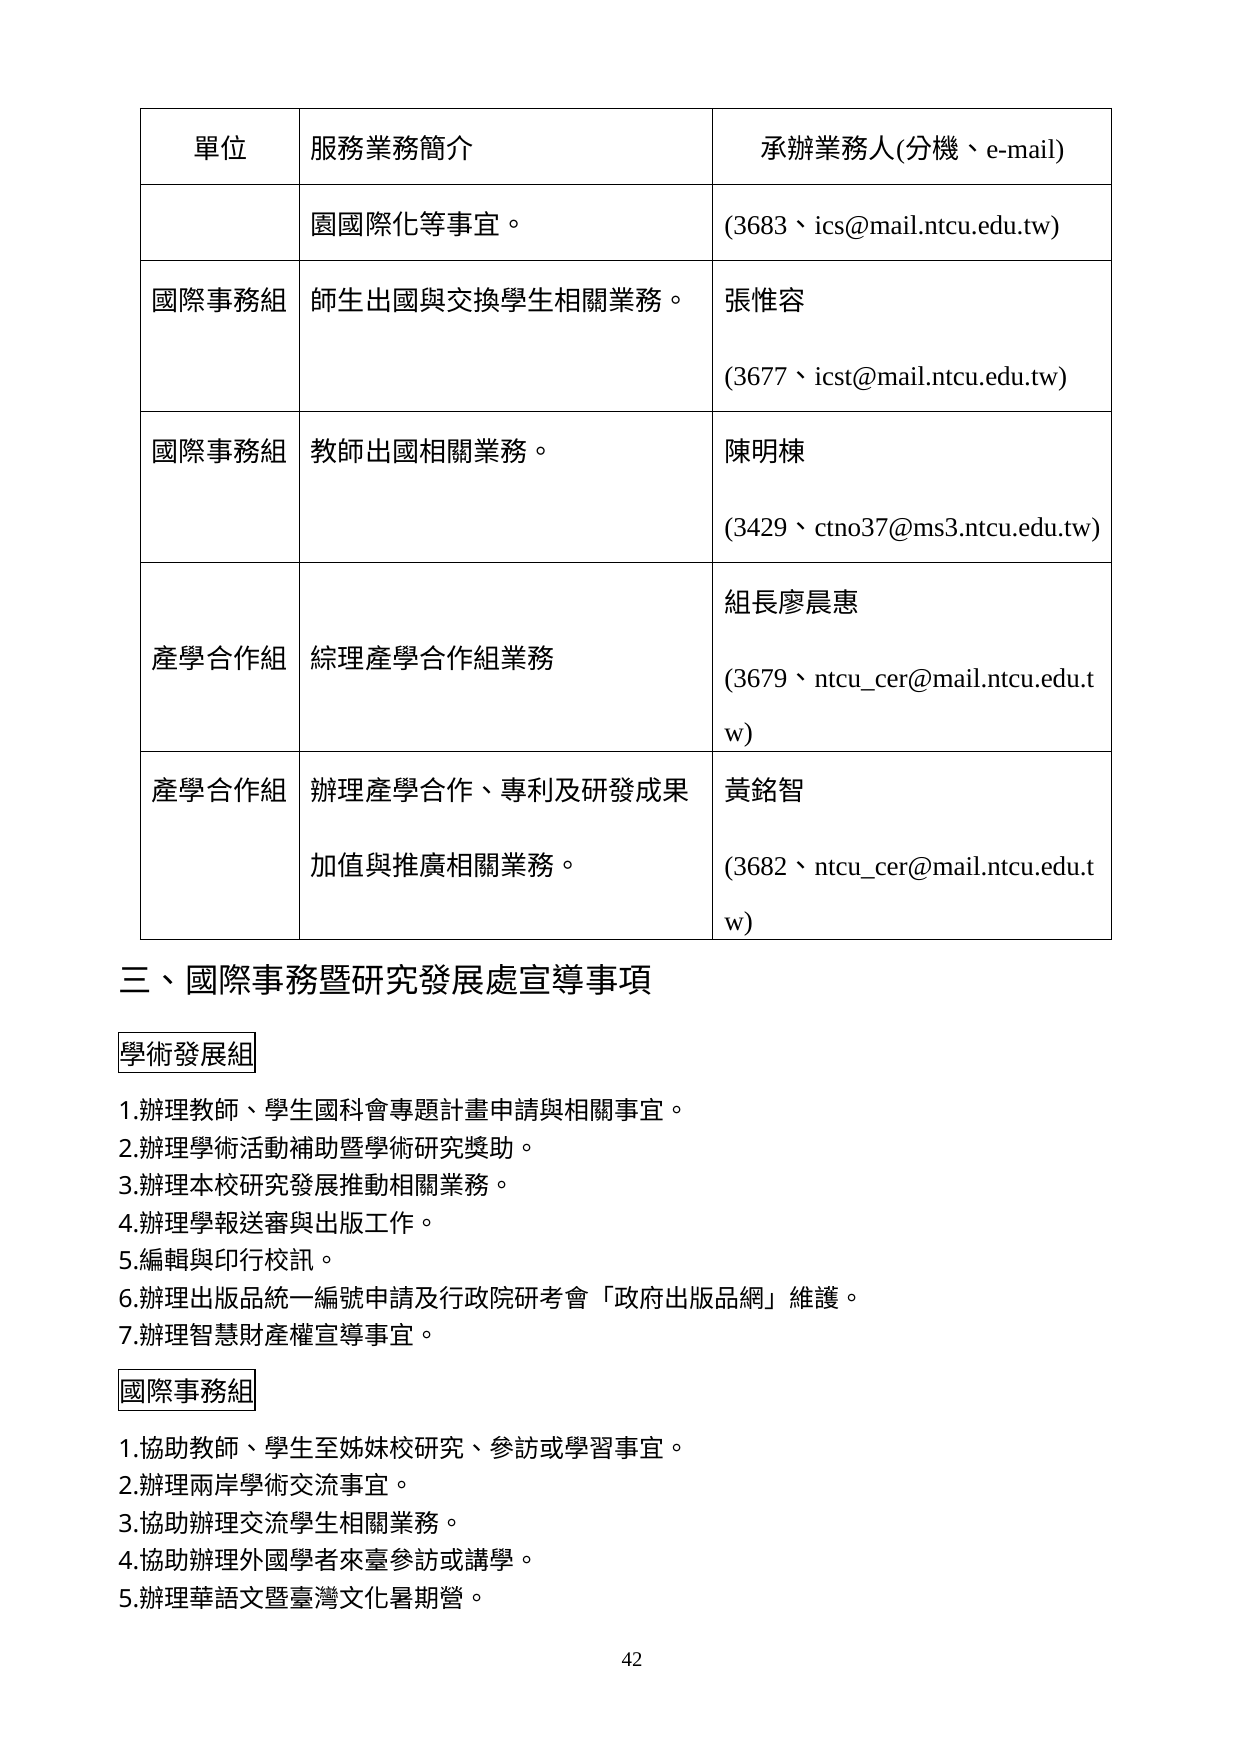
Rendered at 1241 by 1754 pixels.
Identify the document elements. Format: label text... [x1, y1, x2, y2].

table_header 服務業務簡介 [300, 109, 712, 184]
table_header 承辦業務人(分機、e-mail) [713, 109, 1111, 184]
table_cell 黃銘智(3682、ntcu_cer@mail.ntcu.edu.tw) [713, 752, 1111, 939]
text 學術發展組 [118, 1015, 1134, 1090]
table_cell [141, 185, 299, 260]
text 6.辦理出版品統一編號申請及行政院研考會「政府出版品網」維護。 [118, 1278, 1134, 1315]
table_cell 園國際化等事宜。 [300, 185, 712, 260]
text 4.協助辦理外國學者來臺參訪或講學。 [118, 1540, 1134, 1578]
table_cell 國際事務組 [141, 261, 299, 411]
table_cell 張惟容(3677、icst@mail.ntcu.edu.tw) [713, 261, 1111, 411]
text 7.辦理智慧財產權宣導事宜。 [118, 1315, 1134, 1353]
table_cell 組長廖晨惠(3679、ntcu_cer@mail.ntcu.edu.tw) [713, 563, 1111, 751]
text 3.協助辦理交流學生相關業務。 [118, 1503, 1134, 1540]
table_cell 辦理產學合作、專利及研發成果加值與推廣相關業務。 [300, 752, 712, 939]
text 3.辦理本校研究發展推動相關業務。 [118, 1165, 1134, 1203]
table_header 單位 [141, 109, 299, 184]
text 4.辦理學報送審與出版工作。 [118, 1203, 1134, 1240]
table_cell 綜理產學合作組業務 [300, 563, 712, 751]
text 2.辦理學術活動補助暨學術研究獎助。 [118, 1128, 1134, 1165]
table_cell 國際事務組 [141, 412, 299, 562]
table_cell 產學合作組 [141, 752, 299, 939]
text 1.協助教師、學生至姊妹校研究、參訪或學習事宜。 [118, 1428, 1134, 1465]
table_cell 產學合作組 [141, 563, 299, 751]
table_cell (3683、ics@mail.ntcu.edu.tw) [713, 185, 1111, 260]
text 5.辦理華語文暨臺灣文化暑期營。 [118, 1578, 1134, 1615]
text 5.編輯與印行校訊。 [118, 1240, 1134, 1278]
table_cell 陳明棟(3429、ctno37@ms3.ntcu.edu.tw) [713, 412, 1111, 562]
text 1.辦理教師、學生國科會專題計畫申請與相關事宜。 [118, 1090, 1134, 1128]
table_cell 教師出國相關業務。 [300, 412, 712, 562]
text 2.辦理兩岸學術交流事宜。 [118, 1465, 1134, 1503]
text 國際事務組 [118, 1353, 1134, 1428]
text 三、國際事務暨研究發展處宣導事項 [118, 940, 1134, 1015]
table_cell 師生出國與交換學生相關業務。 [300, 261, 712, 411]
